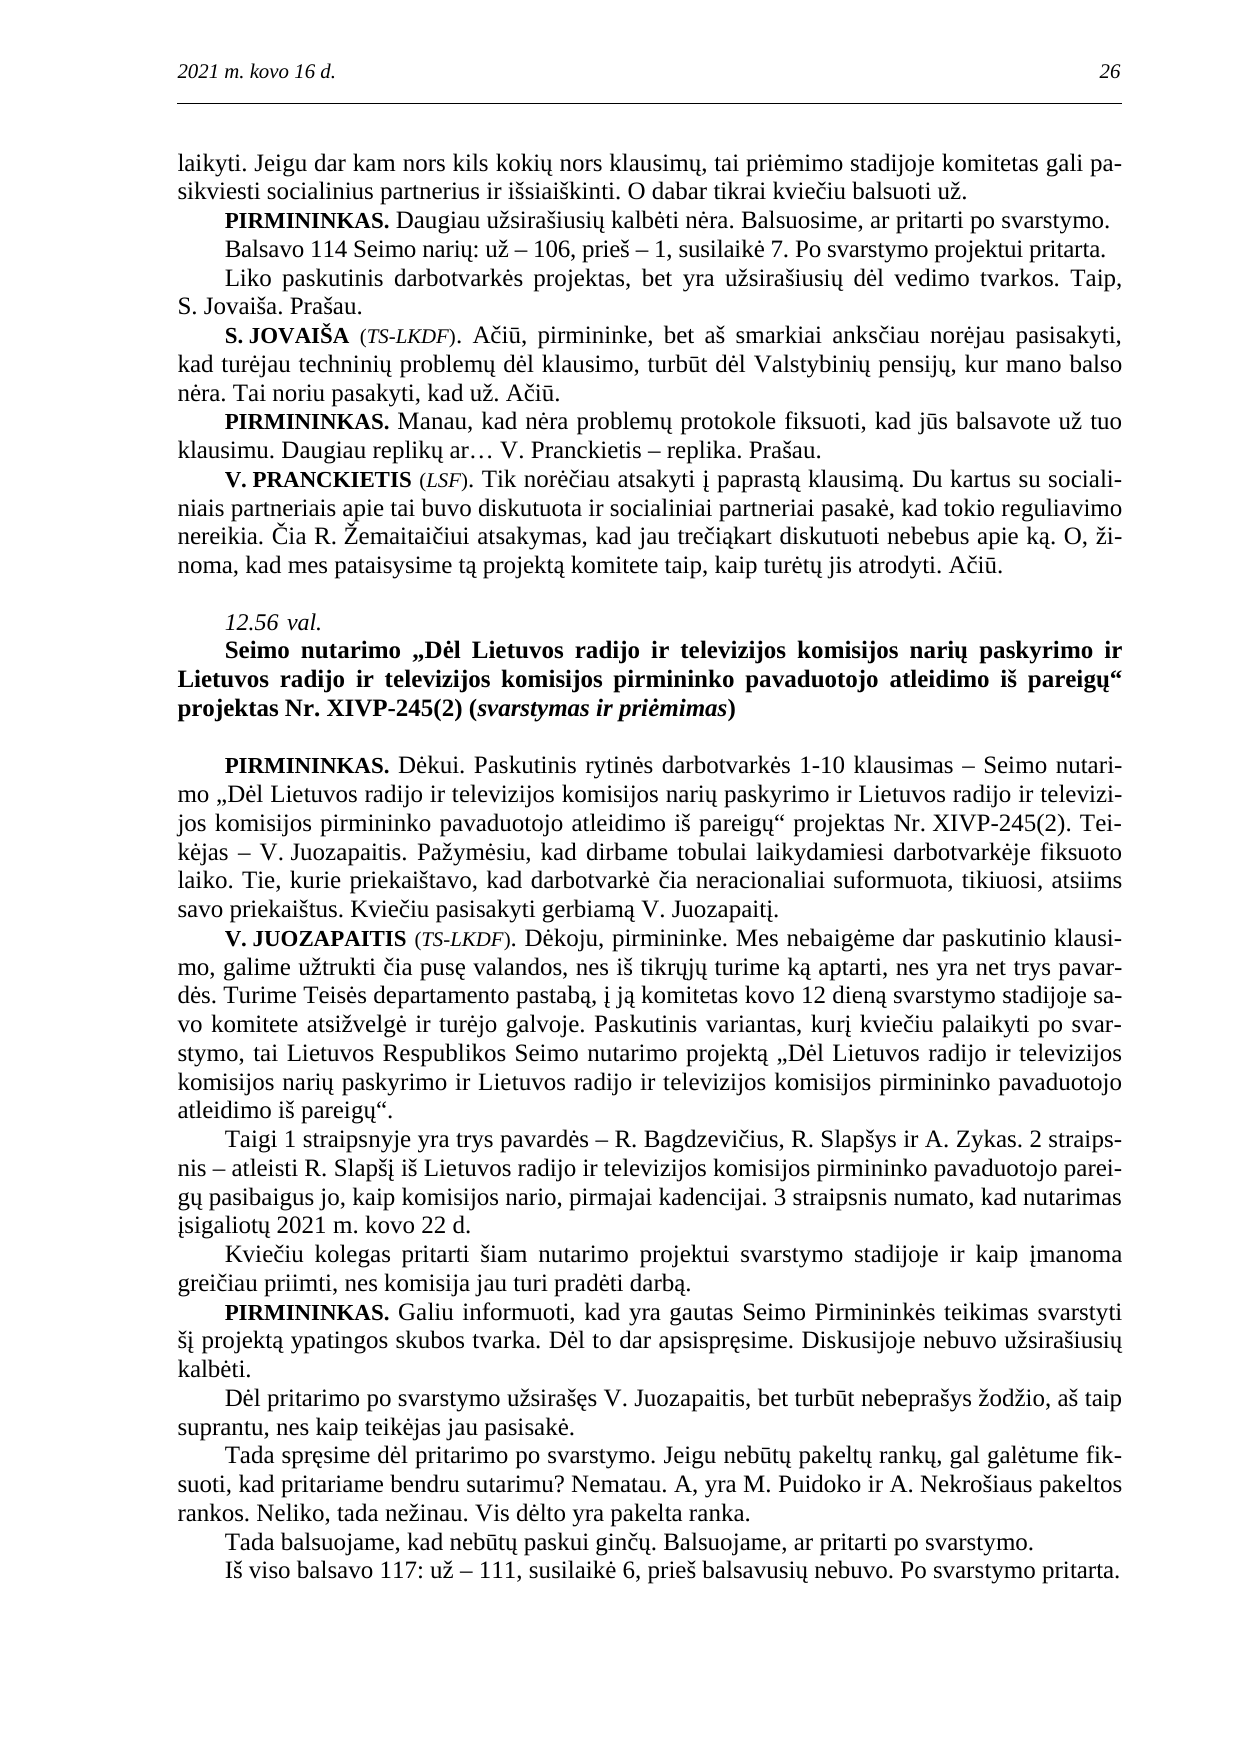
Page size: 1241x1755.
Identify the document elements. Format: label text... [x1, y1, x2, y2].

text Bal­sa­vo 114 Sei­mo na­rių: už – 106, prieš – 1, su­si­lai­kė 7. Po svars­ty­mo pro­jek­tui pri­tar­ta. [177, 234, 1122, 263]
text Kvie­čiu ko­le­gas pri­tar­ti šiam nu­ta­ri­mo pro­jek­tui svars­ty­mo sta­di­jo­je ir kaip įma­no­ma grei­čiau pri­im­ti, nes ko­mi­si­ja jau tu­ri pra­dė­ti dar­bą. [177, 1239, 1122, 1297]
text Dėl pri­ta­ri­mo po svars­ty­mo už­si­ra­šęs V. Juo­za­pai­tis, bet tur­būt ne­be­pra­šys žo­džio, aš taip su­pran­tu, nes kaip tei­kė­jas jau pa­si­sa­kė. [177, 1383, 1122, 1440]
text Iš vi­so bal­sa­vo 117: už – 111, su­si­lai­kė 6, prieš bal­sa­vu­sių ne­bu­vo. Po svars­ty­mo pri­tar­ta. [177, 1555, 1122, 1584]
text PIRMININKAS. Dė­kui. Pas­ku­ti­nis ry­ti­nės dar­bo­tvarkės 1-10 klau­si­mas – Sei­mo nu­ta­ri­mo „Dėl Lie­tu­vos ra­di­jo ir te­le­vi­zi­jos ko­mi­si­jos na­rių pa­sky­ri­mo ir Lie­tu­vos ra­di­jo ir te­le­vi­zi­jos ko­mi­si­jos pir­mi­nin­ko pa­va­duo­to­jo at­lei­di­mo iš pa­rei­gų“ pro­jek­tas Nr. XIVP-245(2). Tei­kė­jas – V. Juo­za­pai­tis. Pažymė­siu, kad dir­ba­me to­bu­lai lai­ky­da­mie­si dar­bo­tvarkėje fik­suo­to lai­ko. Tie, ku­rie prie­kaiš­ta­vo, kad dar­bo­tvarkė čia ne­ra­cio­na­liai su­for­muo­ta, ti­kiuo­si, at­si­ims sa­vo prie­kaiš­tus. Kvie­čiu pa­si­sa­ky­ti ger­bia­mą V. Juo­za­pai­tį. [177, 750, 1122, 923]
text Li­ko pas­ku­ti­nis dar­bo­tvarkės pro­jek­tas, bet yra už­si­ra­šiu­sių dėl ve­di­mo tvar­kos. Taip, S. Jo­vai­ša. Pra­šau. [177, 263, 1122, 320]
text Ta­da sprę­si­me dėl pri­ta­ri­mo po svars­ty­mo. Jei­gu ne­bū­tų pa­kel­tų ran­kų, gal ga­lė­tu­me fik­suo­ti, kad pri­ta­ria­me ben­dru su­ta­ri­mu? Ne­ma­tau. A, yra M. Pui­do­ko ir A. Ne­kro­šiaus pa­kel­tos ran­kos. Ne­li­ko, ta­da ne­ži­nau. Vis dėl­to yra pa­kel­ta ran­ka. [177, 1440, 1122, 1527]
text PIRMININKAS. Dau­giau už­si­ra­šiu­sių kal­bė­ti nė­ra. Bal­suo­si­me, ar pri­tar­ti po svars­ty­mo. [177, 205, 1122, 234]
text V. JUOZAPAITIS (TS-LKDF). Dė­ko­ju, pir­mi­nin­ke. Mes ne­bai­gė­me dar pas­ku­ti­nio klau­si­mo, ga­li­me už­truk­ti čia pu­sę va­lan­dos, nes iš tik­rų­jų tu­ri­me ką ap­tar­ti, nes yra net trys pa­var­dės. Tu­ri­me Tei­sės de­par­ta­men­to pa­sta­bą, į ją ko­mi­te­tas ko­vo 12 die­ną svars­ty­mo sta­di­jo­je sa­vo ko­mi­te­te at­si­žvel­gė ir turėjo galvoje. Pas­ku­ti­nis va­rian­tas, ku­rį kvie­čiu pa­lai­ky­ti po svar­sty­mo, tai Lie­tu­vos Res­pub­li­kos Sei­mo nu­ta­ri­mo pro­jek­tą „Dėl Lie­tu­vos ra­di­jo ir te­le­vi­zi­jos ko­mi­si­jos na­rių pa­sky­ri­mo ir Lie­tu­vos ra­di­jo ir te­le­vi­zi­jos ko­mi­si­jos pir­mi­nin­ko pa­va­duo­to­jo at­lei­di­mo iš pa­rei­gų“. [177, 923, 1122, 1124]
text 12.56 val. [224, 608, 1122, 635]
text V. PRANCKIETIS (LSF). Tik no­rė­čiau at­sa­ky­ti į pa­pras­tą klau­si­mą. Du kar­tus su so­cia­li­niais part­ne­riais apie tai bu­vo dis­ku­tuo­ta ir so­cia­li­niai part­ne­riai pa­sa­kė, kad to­kio re­gu­lia­vi­mo ne­rei­kia. Čia R. Že­mai­tai­čiui at­sa­ky­mas, kad jau tre­či­ą­kart dis­ku­tuo­ti ne­be­bus apie ką. O, ži­no­ma, kad mes pa­tai­sy­si­me tą pro­jek­tą ko­mi­te­te taip, kaip tu­rė­tų jis at­ro­dy­ti. Ačiū. [177, 464, 1122, 579]
text Tai­gi 1 straips­ny­je yra trys pa­var­dės – R. Bag­dze­vi­čius, R. Slap­šys ir A. Zy­kas. 2 strai­ps­nis – at­leis­ti R. Slap­šį iš Lie­tu­vos ra­di­jo ir te­le­vi­zi­jos ko­mi­si­jos pir­mi­nin­ko pa­va­duo­to­jo pa­rei­gų pa­si­bai­gus jo, kaip ko­mi­si­jos na­rio, pir­ma­jai ka­den­ci­jai. 3 straips­nis nu­ma­to, kad nu­ta­ri­mas įsi­ga­lio­tų 2021 m. ko­vo 22 d. [177, 1124, 1122, 1239]
text lai­ky­ti. Jei­gu dar kam nors kils ­ko­kių nors klau­si­mų, tai pri­ėmi­mo sta­di­jo­je ko­mi­te­tas ga­li pa­si­kvies­ti so­cia­li­nius part­ne­rius ir iš­si­aiš­kin­ti. O da­bar tik­rai kvie­čiu bal­suo­ti už. [177, 148, 1122, 205]
text Ta­da bal­suo­ja­me, kad ne­bū­tų pas­kui gin­čų. Bal­suo­ja­me, ar pri­tar­ti po svars­ty­mo. [177, 1527, 1122, 1555]
text Sei­mo nu­ta­ri­mo „Dėl Lie­tu­vos ra­di­jo ir te­le­vi­zi­jos ko­mi­si­jos na­rių pa­sky­ri­mo ir Lie­tu­vos ra­di­jo ir te­le­vi­zi­jos ko­mi­si­jos pir­mi­nin­ko pa­va­duo­to­jo at­lei­di­mo iš pa­rei­gų“ pro­jek­tas Nr. XIVP-245(2) (svars­ty­mas ir pri­ėmi­mas) [177, 635, 1122, 722]
text PIRMININKAS. Ga­liu in­for­muo­ti, kad yra gau­tas Sei­mo Pir­mi­nin­kės tei­ki­mas svars­ty­ti šį pro­jek­tą ypa­tin­gos sku­bos tvar­ka. Dėl to dar ap­si­sprę­si­me. Dis­ku­si­jo­je ne­bu­vo už­si­ra­šiu­sių kal­bė­ti. [177, 1297, 1122, 1383]
text S. JOVAIŠA (TS-LKDF). Ačiū, pir­mi­nin­ke, bet aš smar­kiai anks­čiau no­rė­jau pa­si­sa­ky­ti, kad tu­rė­jau tech­ni­nių pro­ble­mų dėl klau­si­mo, tur­būt dėl Vals­ty­bi­nių pen­si­jų, kur ma­no bal­so nė­ra. Tai no­riu pa­sa­ky­ti, kad už. Ačiū. [177, 320, 1122, 406]
text PIRMININKAS. Ma­nau, kad nė­ra pro­ble­mų pro­to­ko­le fik­suo­ti, kad jūs bal­sa­vo­te už tuo klau­si­mu. Dau­giau re­pli­kų ar… V. Pranc­kie­tis – re­pli­ka. Pra­šau. [177, 406, 1122, 464]
